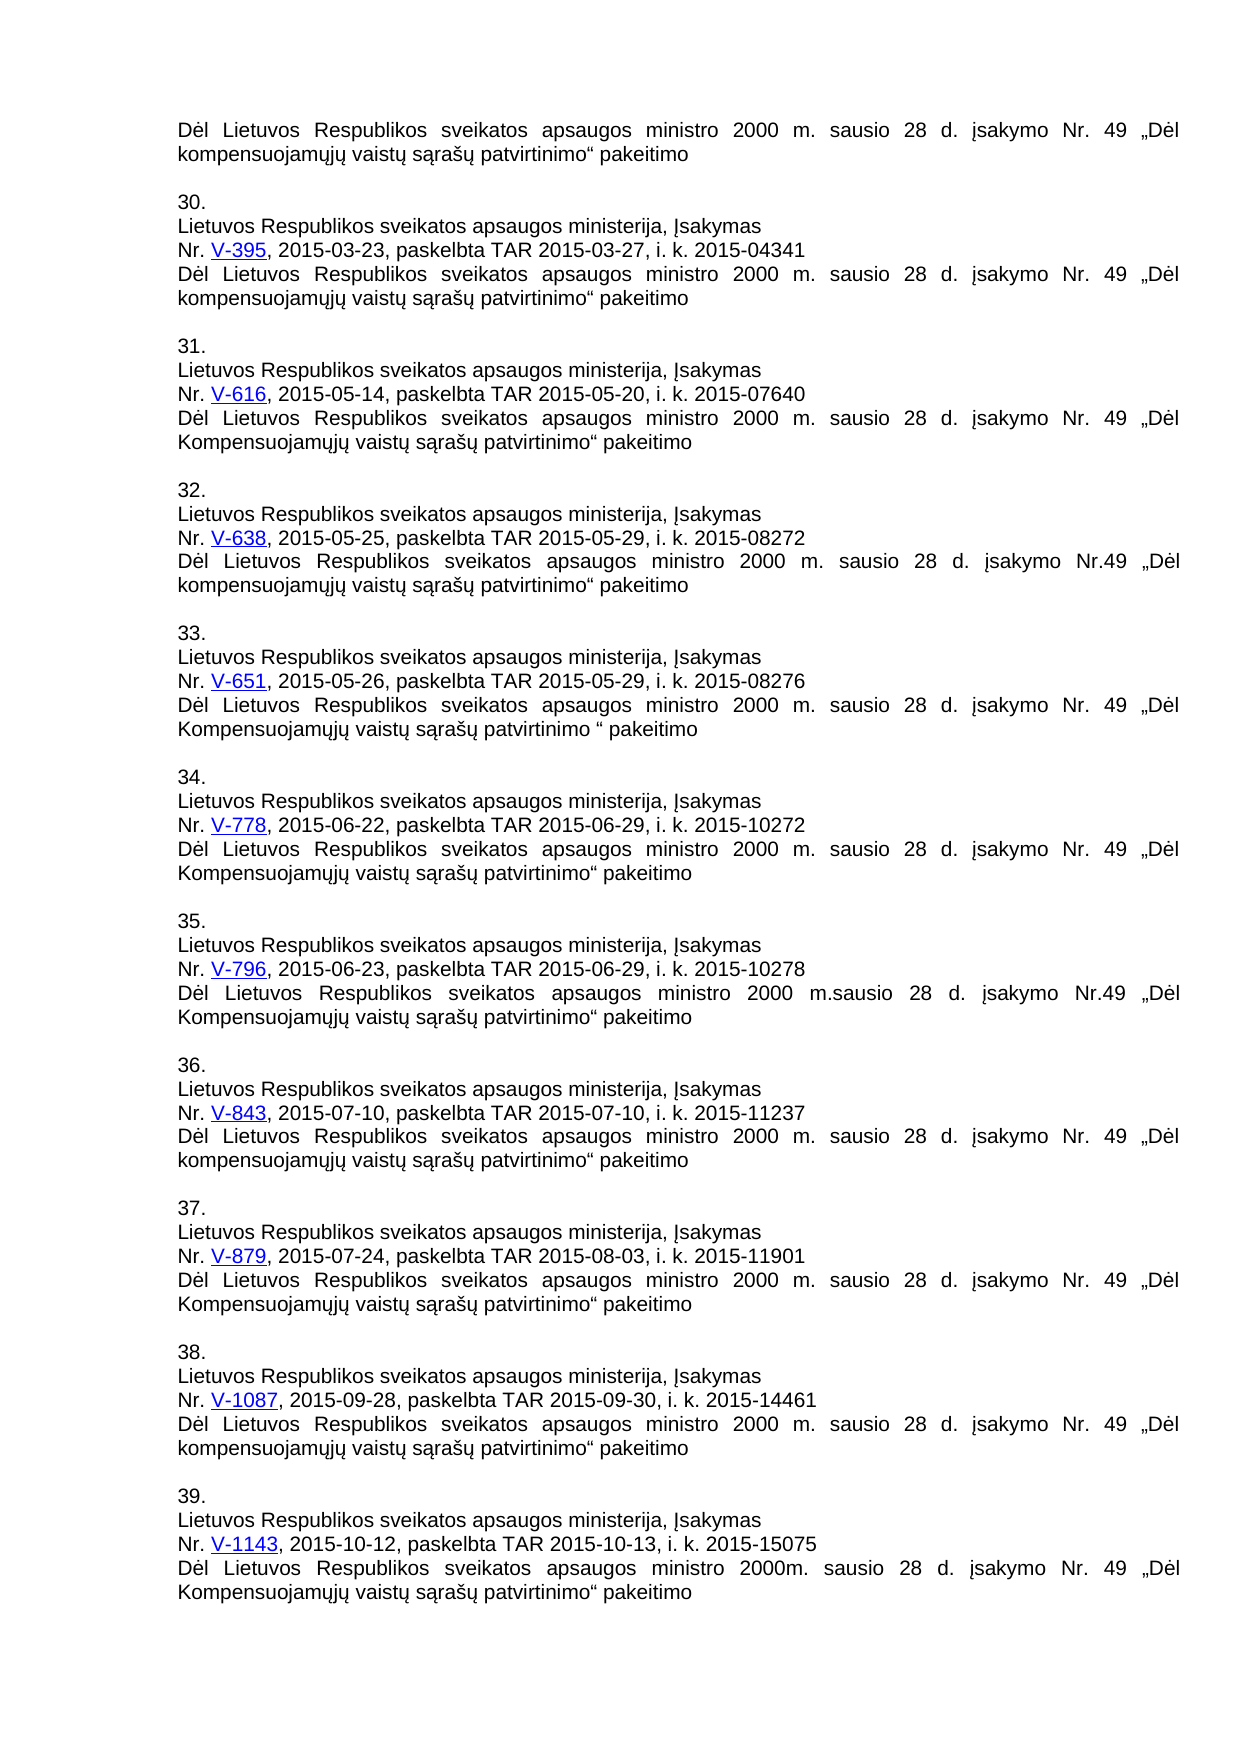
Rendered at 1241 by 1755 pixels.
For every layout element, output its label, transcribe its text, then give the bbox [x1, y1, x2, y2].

text 36. [177, 1052, 1181, 1076]
text 33. [177, 621, 1181, 645]
text Dėl Lietuvos Respublikos sveikatos apsaugos ministro 2000 m. sausio 28 d. įsakymo Nr. 49 „Dėl Kompensuojamųjų vaistų sąrašų patvirtinimo “ pakeitimo [177, 693, 1181, 741]
text Lietuvos Respublikos sveikatos apsaugos ministerija, Įsakymas [177, 214, 1181, 238]
text 34. [177, 765, 1181, 789]
text Dėl Lietuvos Respublikos sveikatos apsaugos ministro 2000m. sausio 28 d. įsakymo Nr. 49 „Dėl Kompensuojamųjų vaistų sąrašų patvirtinimo“ pakeitimo [177, 1556, 1181, 1603]
text Dėl Lietuvos Respublikos sveikatos apsaugos ministro 2000 m. sausio 28 d. įsakymo Nr. 49 „Dėl kompensuojamųjų vaistų sąrašų patvirtinimo“ pakeitimo [177, 1412, 1181, 1460]
text Lietuvos Respublikos sveikatos apsaugos ministerija, Įsakymas [177, 501, 1181, 525]
text Lietuvos Respublikos sveikatos apsaugos ministerija, Įsakymas [177, 645, 1181, 669]
text Lietuvos Respublikos sveikatos apsaugos ministerija, Įsakymas [177, 933, 1181, 957]
text Nr. V-1087, 2015-09-28, paskelbta TAR 2015-09-30, i. k. 2015-14461 [177, 1388, 1181, 1412]
text Dėl Lietuvos Respublikos sveikatos apsaugos ministro 2000 m. sausio 28 d. įsakymo Nr. 49 „Dėl kompensuojamųjų vaistų sąrašų patvirtinimo“ pakeitimo [177, 118, 1181, 166]
text Nr. V-879, 2015-07-24, paskelbta TAR 2015-08-03, i. k. 2015-11901 [177, 1244, 1181, 1268]
text Nr. V-651, 2015-05-26, paskelbta TAR 2015-05-29, i. k. 2015-08276 [177, 669, 1181, 693]
text Lietuvos Respublikos sveikatos apsaugos ministerija, Įsakymas [177, 1076, 1181, 1100]
text Lietuvos Respublikos sveikatos apsaugos ministerija, Įsakymas [177, 358, 1181, 382]
text Lietuvos Respublikos sveikatos apsaugos ministerija, Įsakymas [177, 1508, 1181, 1532]
text 31. [177, 334, 1181, 358]
text Nr. V-1143, 2015-10-12, paskelbta TAR 2015-10-13, i. k. 2015-15075 [177, 1532, 1181, 1556]
text Lietuvos Respublikos sveikatos apsaugos ministerija, Įsakymas [177, 1220, 1181, 1244]
text Nr. V-638, 2015-05-25, paskelbta TAR 2015-05-29, i. k. 2015-08272 [177, 525, 1181, 549]
text Dėl Lietuvos Respublikos sveikatos apsaugos ministro 2000 m. sausio 28 d. įsakymo Nr.49 „Dėl kompensuojamųjų vaistų sąrašų patvirtinimo“ pakeitimo [177, 549, 1181, 597]
text Lietuvos Respublikos sveikatos apsaugos ministerija, Įsakymas [177, 789, 1181, 813]
text Dėl Lietuvos Respublikos sveikatos apsaugos ministro 2000 m. sausio 28 d. įsakymo Nr. 49 „Dėl Kompensuojamųjų vaistų sąrašų patvirtinimo“ pakeitimo [177, 837, 1181, 885]
text 38. [177, 1340, 1181, 1364]
text Nr. V-843, 2015-07-10, paskelbta TAR 2015-07-10, i. k. 2015-11237 [177, 1100, 1181, 1124]
text Dėl Lietuvos Respublikos sveikatos apsaugos ministro 2000 m. sausio 28 d. įsakymo Nr. 49 „Dėl Kompensuojamųjų vaistų sąrašų patvirtinimo“ pakeitimo [177, 406, 1181, 453]
text Dėl Lietuvos Respublikos sveikatos apsaugos ministro 2000 m. sausio 28 d. įsakymo Nr. 49 „Dėl kompensuojamųjų vaistų sąrašų patvirtinimo“ pakeitimo [177, 262, 1181, 310]
text Lietuvos Respublikos sveikatos apsaugos ministerija, Įsakymas [177, 1364, 1181, 1388]
text 32. [177, 477, 1181, 501]
text Nr. V-395, 2015-03-23, paskelbta TAR 2015-03-27, i. k. 2015-04341 [177, 238, 1181, 262]
text 35. [177, 909, 1181, 933]
text Dėl Lietuvos Respublikos sveikatos apsaugos ministro 2000 m. sausio 28 d. įsakymo Nr. 49 „Dėl Kompensuojamųjų vaistų sąrašų patvirtinimo“ pakeitimo [177, 1268, 1181, 1316]
text 37. [177, 1196, 1181, 1220]
text Dėl Lietuvos Respublikos sveikatos apsaugos ministro 2000 m.sausio 28 d. įsakymo Nr.49 „Dėl Kompensuojamųjų vaistų sąrašų patvirtinimo“ pakeitimo [177, 981, 1181, 1028]
text Dėl Lietuvos Respublikos sveikatos apsaugos ministro 2000 m. sausio 28 d. įsakymo Nr. 49 „Dėl kompensuojamųjų vaistų sąrašų patvirtinimo“ pakeitimo [177, 1124, 1181, 1172]
text 30. [177, 190, 1181, 214]
text Nr. V-796, 2015-06-23, paskelbta TAR 2015-06-29, i. k. 2015-10278 [177, 957, 1181, 981]
text Nr. V-778, 2015-06-22, paskelbta TAR 2015-06-29, i. k. 2015-10272 [177, 813, 1181, 837]
text Nr. V-616, 2015-05-14, paskelbta TAR 2015-05-20, i. k. 2015-07640 [177, 382, 1181, 406]
text 39. [177, 1484, 1181, 1508]
